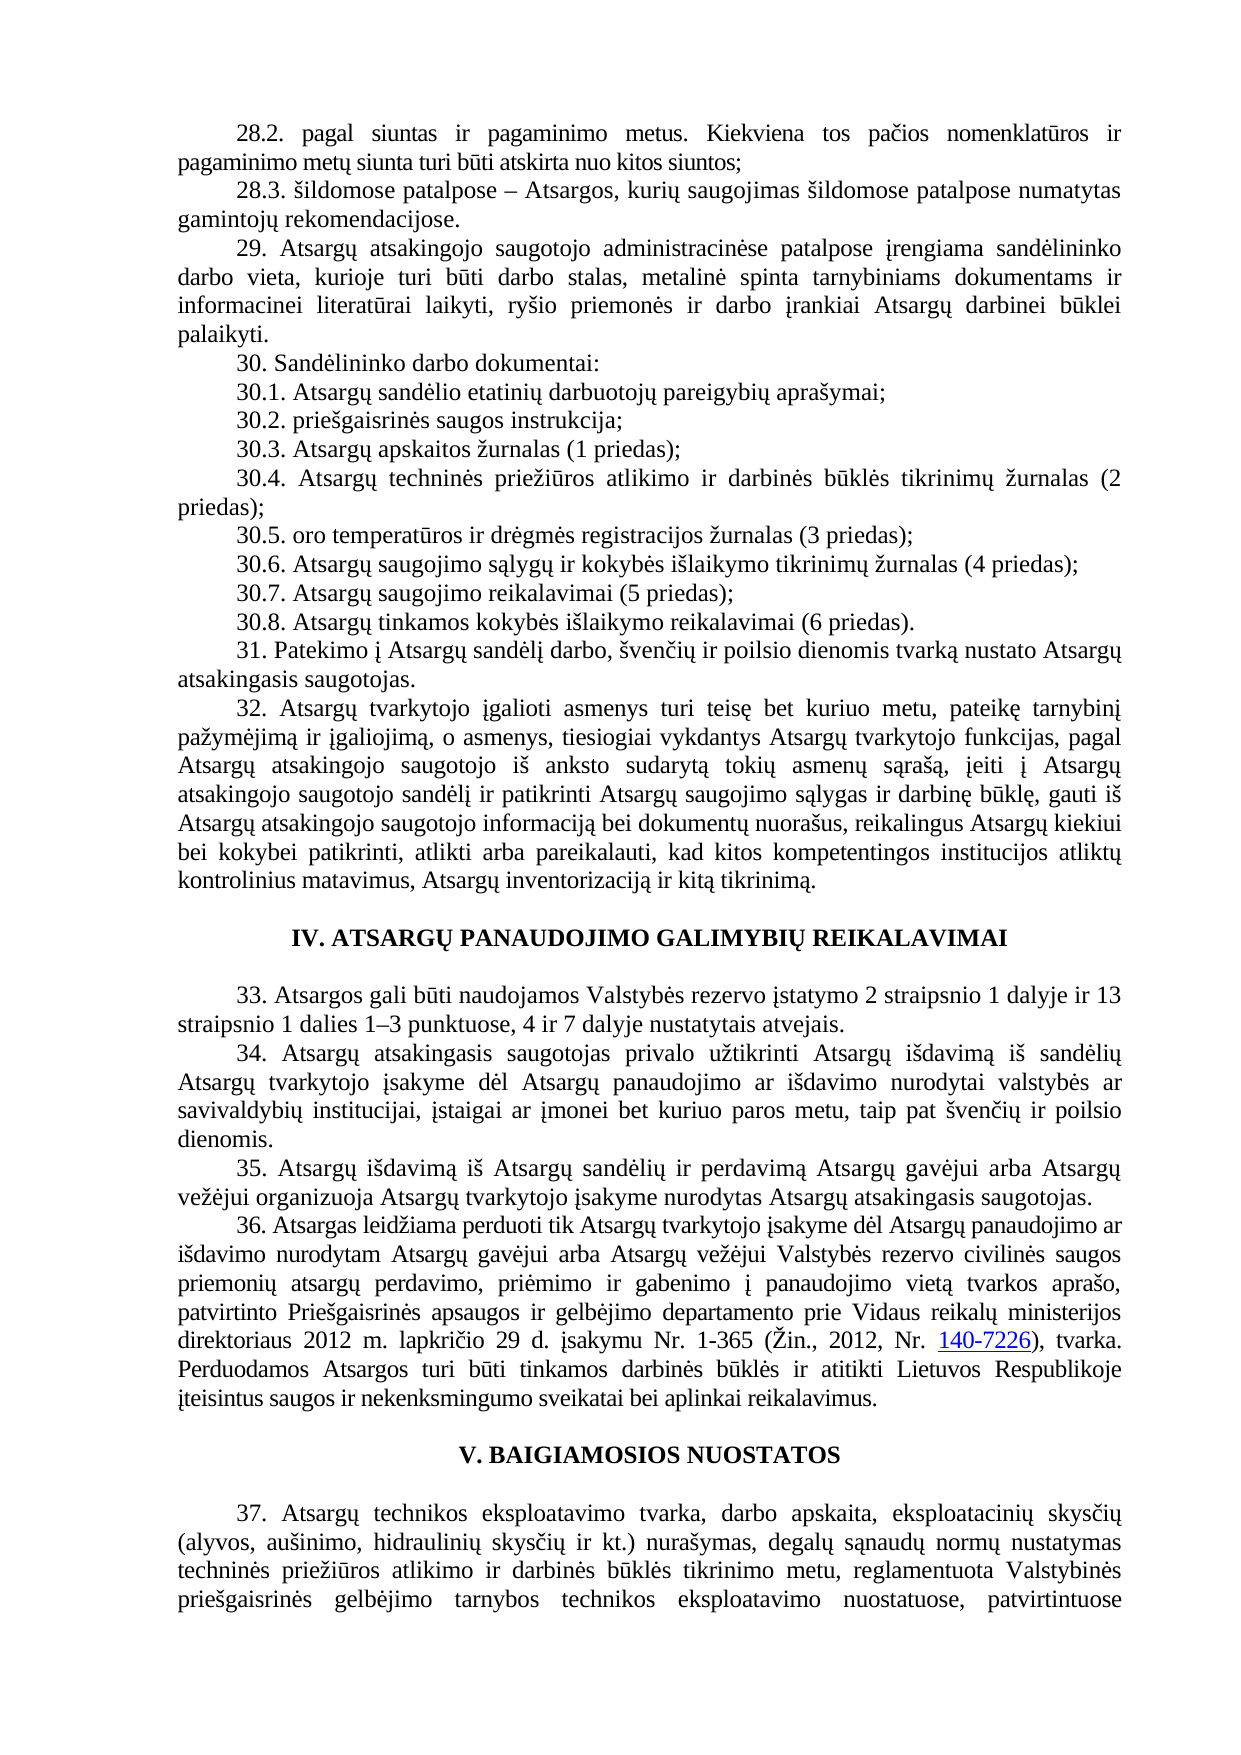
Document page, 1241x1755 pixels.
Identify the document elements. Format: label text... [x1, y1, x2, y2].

text 32. Atsargų tvarkytojo įgalioti asmenys turi teisę bet kuriuo metu, pateikę tarnybinį pažymėjimą ir įgaliojimą, o asmenys, tiesiogiai vykdantys Atsargų tvarkytojo funkcijas, pagal Atsargų atsakingojo saugotojo iš anksto sudarytą tokių asmenų sąrašą, įeiti į Atsargų atsakingojo saugotojo sandėlį ir patikrinti Atsargų saugojimo sąlygas ir darbinę būklę, gauti iš Atsargų atsakingojo saugotojo informaciją bei dokumentų nuorašus, reikalingus Atsargų kiekiui bei kokybei patikrinti, atlikti arba pareikalauti, kad kitos kompetentingos institucijos atliktų kontrolinius matavimus, Atsargų inventorizaciją ir kitą tikrinimą. [177, 693, 1122, 894]
text 30.5. oro temperatūros ir drėgmės registracijos žurnalas (3 priedas); [177, 521, 1122, 549]
text IV. ATSARGŲ PANAUDOJIMO GALIMYBIŲ REIKALAVIMAI [177, 923, 1122, 952]
text 34. Atsargų atsakingasis saugotojas privalo užtikrinti Atsargų išdavimą iš sandėlių Atsargų tvarkytojo įsakyme dėl Atsargų panaudojimo ar išdavimo nurodytai valstybės ar savivaldybių institucijai, įstaigai ar įmonei bet kuriuo paros metu, taip pat švenčių ir poilsio dienomis. [177, 1038, 1122, 1153]
text V. BAIGIAMOSIOS NUOSTATOS [177, 1441, 1122, 1469]
text 30.1. Atsargų sandėlio etatinių darbuotojų pareigybių aprašymai; [177, 377, 1122, 406]
text 35. Atsargų išdavimą iš Atsargų sandėlių ir perdavimą Atsargų gavėjui arba Atsargų vežėjui organizuoja Atsargų tvarkytojo įsakyme nurodytas Atsargų atsakingasis saugotojas. [177, 1153, 1122, 1211]
text 30. Sandėlininko darbo dokumentai: [177, 348, 1122, 377]
text 31. Patekimo į Atsargų sandėlį darbo, švenčių ir poilsio dienomis tvarką nustato Atsargų atsakingasis saugotojas. [177, 636, 1122, 693]
text 36. Atsargas leidžiama perduoti tik Atsargų tvarkytojo įsakyme dėl Atsargų panaudojimo ar išdavimo nurodytam Atsargų gavėjui arba Atsargų vežėjui Valstybės rezervo civilinės saugos priemonių atsargų perdavimo, priėmimo ir gabenimo į panaudojimo vietą tvarkos aprašo, patvirtinto Priešgaisrinės apsaugos ir gelbėjimo departamento prie Vidaus reikalų ministerijos direktoriaus 2012 m. lapkričio 29 d. įsakymu Nr. 1-365 (Žin., 2012, Nr. 140-7226), tvarka. Perduodamos Atsargos turi būti tinkamos darbinės būklės ir atitikti Lietuvos Respublikoje įteisintus saugos ir nekenksmingumo sveikatai bei aplinkai reikalavimus. [177, 1211, 1122, 1412]
text 33. Atsargos gali būti naudojamos Valstybės rezervo įstatymo 2 straipsnio 1 dalyje ir 13 straipsnio 1 dalies 1–3 punktuose, 4 ir 7 dalyje nustatytais atvejais. [177, 981, 1122, 1038]
text 29. Atsargų atsakingojo saugotojo administracinėse patalpose įrengiama sandėlininko darbo vieta, kurioje turi būti darbo stalas, metalinė spinta tarnybiniams dokumentams ir informacinei literatūrai laikyti, ryšio priemonės ir darbo įrankiai Atsargų darbinei būklei palaikyti. [177, 233, 1122, 348]
text 28.3. šildomose patalpose – Atsargos, kurių saugojimas šildomose patalpose numatytas gamintojų rekomendacijose. [177, 176, 1122, 233]
text 28.2. pagal siuntas ir pagaminimo metus. Kiekviena tos pačios nomenklatūros ir pagaminimo metų siunta turi būti atskirta nuo kitos siuntos; [177, 118, 1122, 176]
text 30.2. priešgaisrinės saugos instrukcija; [177, 406, 1122, 434]
text 30.7. Atsargų saugojimo reikalavimai (5 priedas); [177, 578, 1122, 607]
text 30.6. Atsargų saugojimo sąlygų ir kokybės išlaikymo tikrinimų žurnalas (4 priedas); [177, 549, 1122, 578]
text 30.4. Atsargų techninės priežiūros atlikimo ir darbinės būklės tikrinimų žurnalas (2 priedas); [177, 463, 1122, 521]
text 37. Atsargų technikos eksploatavimo tvarka, darbo apskaita, eksploatacinių skysčių (alyvos, aušinimo, hidraulinių skysčių ir kt.) nurašymas, degalų sąnaudų normų nustatymas techninės priežiūros atlikimo ir darbinės būklės tikrinimo metu, reglamentuota Valstybinės priešgaisrinės gelbėjimo tarnybos technikos eksploatavimo nuostatuose, patvirtintuose [177, 1498, 1122, 1613]
text 30.8. Atsargų tinkamos kokybės išlaikymo reikalavimai (6 priedas). [177, 607, 1122, 636]
text 30.3. Atsargų apskaitos žurnalas (1 priedas); [177, 434, 1122, 463]
